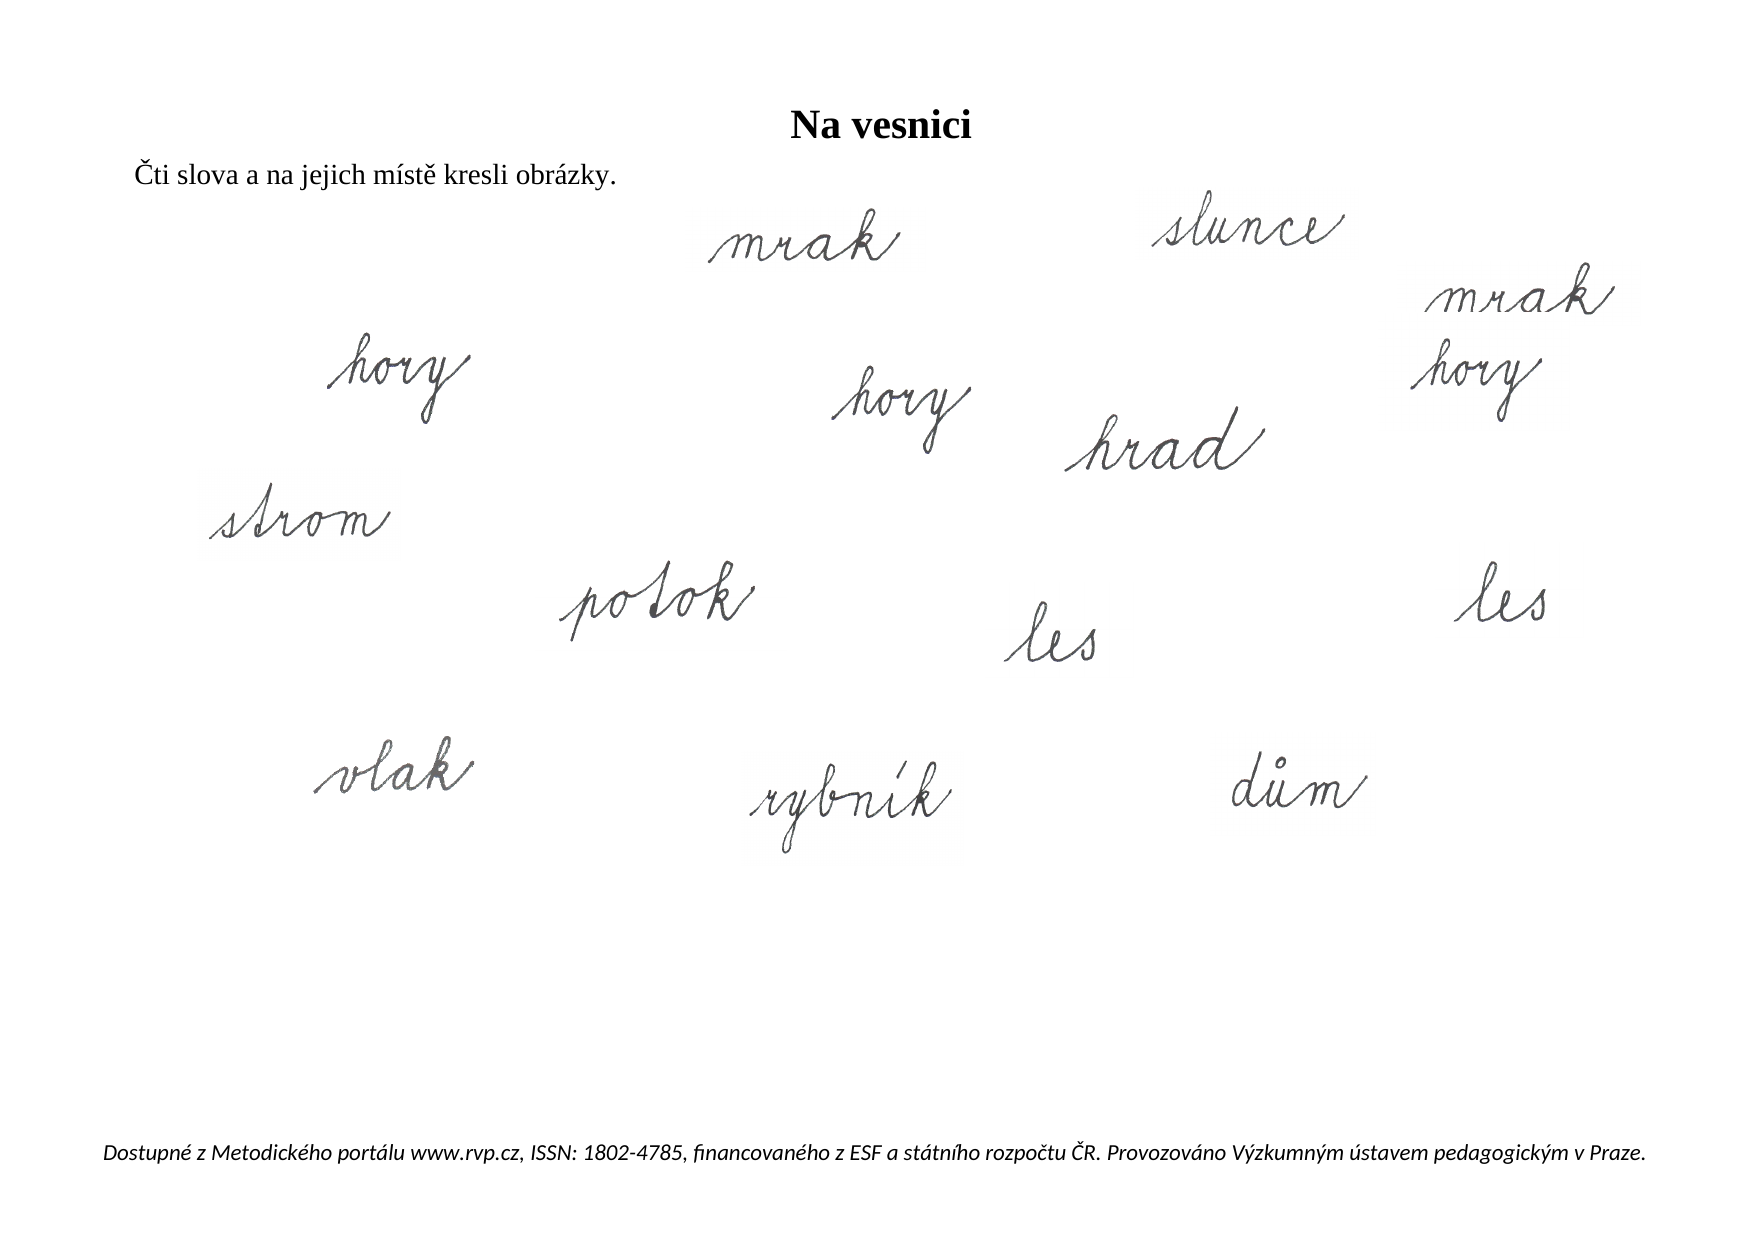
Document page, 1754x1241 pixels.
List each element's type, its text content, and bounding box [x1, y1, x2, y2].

text Čti slova a na jejich místě kresli obrázky. [134, 157, 1665, 261]
text Na vesnici [97, 99, 1665, 147]
